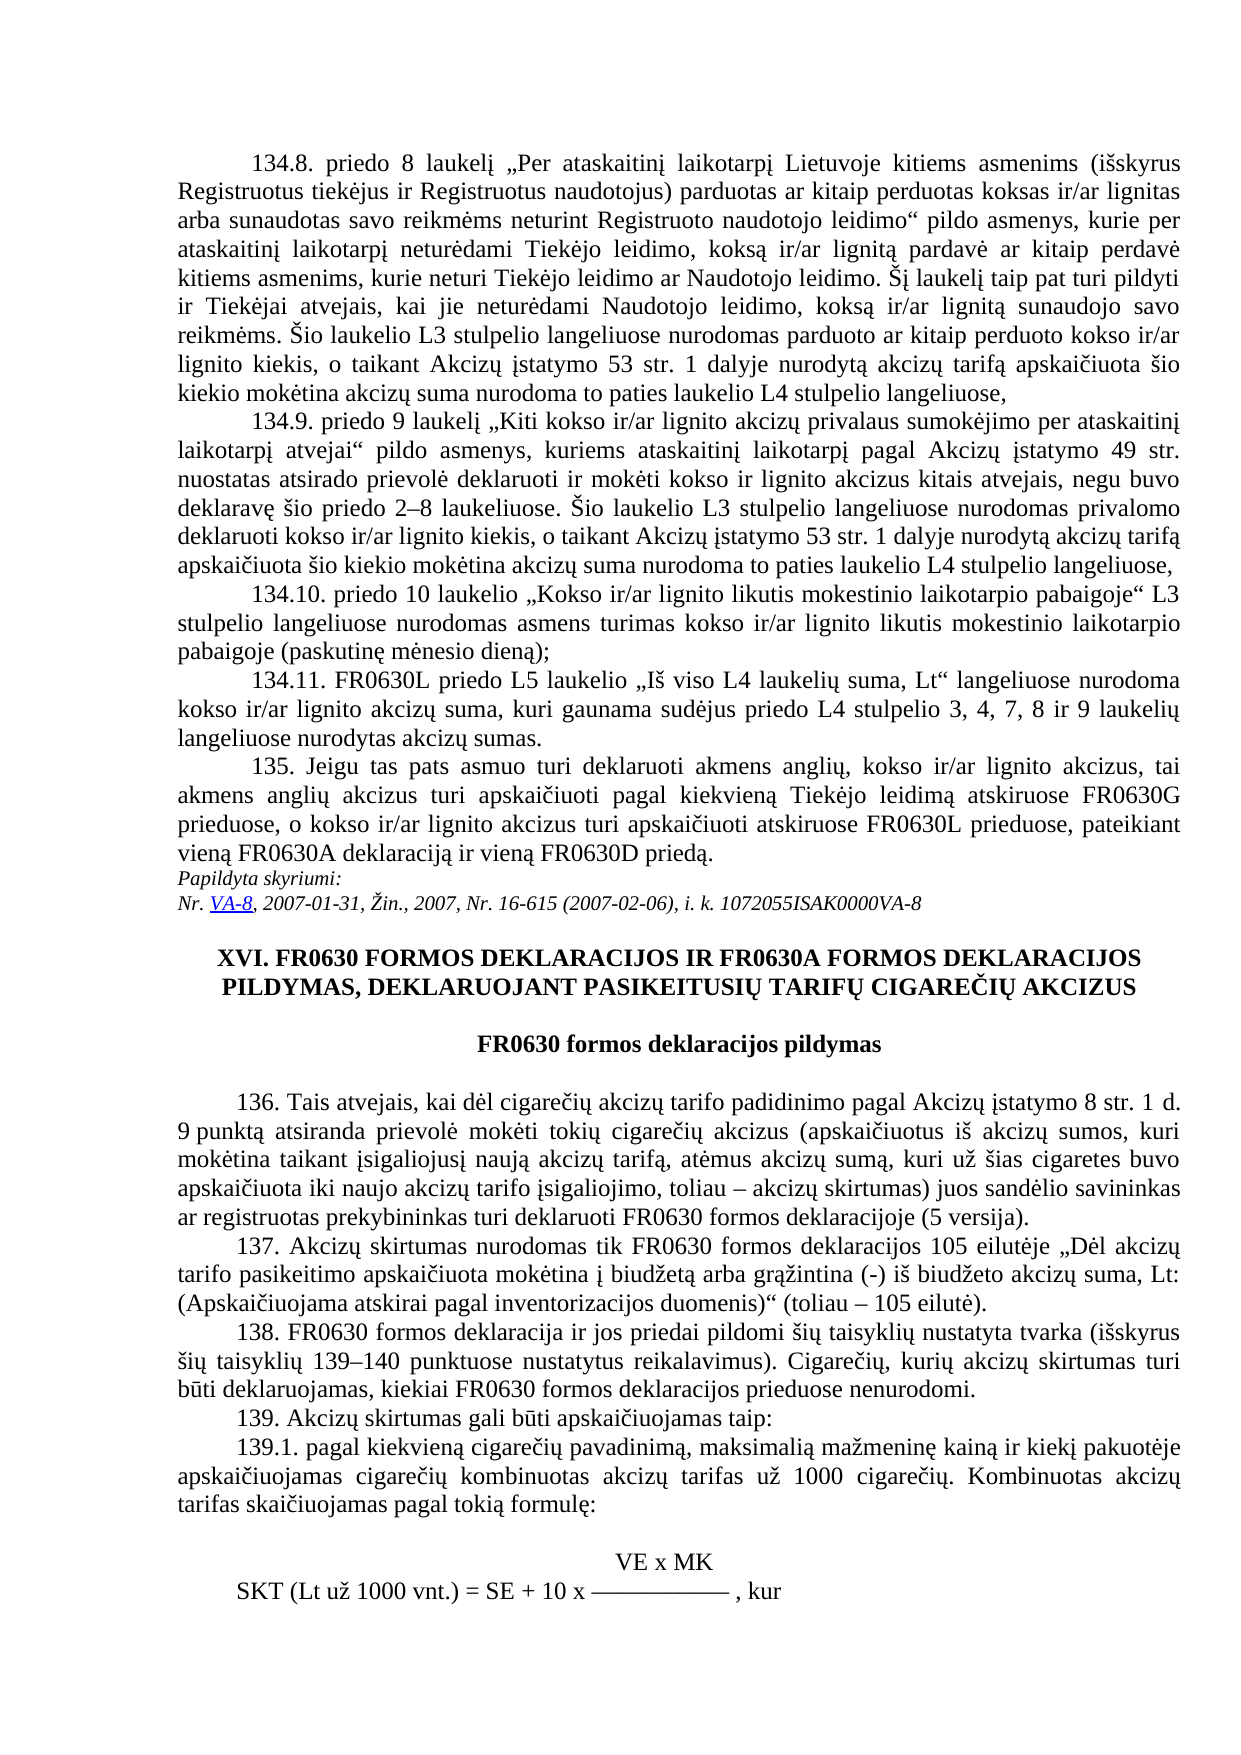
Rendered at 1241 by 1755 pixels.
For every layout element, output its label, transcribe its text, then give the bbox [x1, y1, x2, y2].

text Nr. VA-8, 2007-01-31, Žin., 2007, Nr. 16-615 (2007-02-06), i. k. 1072055ISAK0000VA-8 [177, 890, 1181, 914]
text SKT (Lt už 1000 vnt.) = SE + 10 x ———–––— , kur [177, 1576, 1181, 1604]
text 139. Akcizų skirtumas gali būti apskaičiuojamas taip: [177, 1403, 1181, 1432]
text Papildyta skyriumi: [177, 866, 1181, 890]
text 134.9. priedo 9 laukelį „Kiti kokso ir/ar lignito akcizų privalaus sumokėjimo per ataskaitinį laikotarpį atvejai“ pildo asmenys, kuriems ataskaitinį laikotarpį pagal Akcizų įstatymo 49 str. nuostatas atsirado prievolė deklaruoti ir mokėti kokso ir lignito akcizus kitais atvejais, negu buvo deklaravę šio priedo 2–8 laukeliuose. Šio laukelio L3 stulpelio langeliuose nurodomas privalomo deklaruoti kokso ir/ar lignito kiekis, o taikant Akcizų įstatymo 53 str. 1 dalyje nurodytą akcizų tarifą apskaičiuota šio kiekio mokėtina akcizų suma nurodoma to paties laukelio L4 stulpelio langeliuose, [177, 406, 1181, 579]
text FR0630 formos deklaracijos pildymas [177, 1029, 1181, 1058]
text 138. FR0630 formos deklaracija ir jos priedai pildomi šių taisyklių nustatyta tvarka (išskyrus šių taisyklių 139–140 punktuose nustatytus reikalavimus). Cigarečių, kurių akcizų skirtumas turi būti deklaruojamas, kiekiai FR0630 formos deklaracijos prieduose nenurodomi. [177, 1317, 1181, 1403]
text VE x MK [615, 1547, 1181, 1576]
text 134.8. priedo 8 laukelį „Per ataskaitinį laikotarpį Lietuvoje kitiems asmenims (išskyrus Registruotus tiekėjus ir Registruotus naudotojus) parduotas ar kitaip perduotas koksas ir/ar lignitas arba sunaudotas savo reikmėms neturint Registruoto naudotojo leidimo“ pildo asmenys, kurie per ataskaitinį laikotarpį neturėdami Tiekėjo leidimo, koksą ir/ar lignitą pardavė ar kitaip perdavė kitiems asmenims, kurie neturi Tiekėjo leidimo ar Naudotojo leidimo. Šį laukelį taip pat turi pildyti ir Tiekėjai atvejais, kai jie neturėdami Naudotojo leidimo, koksą ir/ar lignitą sunaudojo savo reikmėms. Šio laukelio L3 stulpelio langeliuose nurodomas parduoto ar kitaip perduoto kokso ir/ar lignito kiekis, o taikant Akcizų įstatymo 53 str. 1 dalyje nurodytą akcizų tarifą apskaičiuota šio kiekio mokėtina akcizų suma nurodoma to paties laukelio L4 stulpelio langeliuose, [177, 148, 1181, 406]
text 135. Jeigu tas pats asmuo turi deklaruoti akmens anglių, kokso ir/ar lignito akcizus, tai akmens anglių akcizus turi apskaičiuoti pagal kiekvieną Tiekėjo leidimą atskiruose FR0630G prieduose, o kokso ir/ar lignito akcizus turi apskaičiuoti atskiruose FR0630L prieduose, pateikiant vieną FR0630A deklaraciją ir vieną FR0630D priedą. [177, 751, 1181, 866]
text 134.10. priedo 10 laukelio „Kokso ir/ar lignito likutis mokestinio laikotarpio pabaigoje“ L3 stulpelio langeliuose nurodomas asmens turimas kokso ir/ar lignito likutis mokestinio laikotarpio pabaigoje (paskutinę mėnesio dieną); [177, 579, 1181, 665]
text XVI. FR0630 FORMOS DEKLARACIJOS IR FR0630A FORMOS DEKLARACIJOS PILDYMAS, DEKLARUOJANT PASIKEITUSIŲ TARIFŲ CIGAREČIŲ AKCIZUS [177, 943, 1181, 1001]
text 137. Akcizų skirtumas nurodomas tik FR0630 formos deklaracijos 105 eilutėje „Dėl akcizų tarifo pasikeitimo apskaičiuota mokėtina į biudžetą arba grąžintina (-) iš biudžeto akcizų suma, Lt: (Apskaičiuojama atskirai pagal inventorizacijos duomenis)“ (toliau – 105 eilutė). [177, 1231, 1181, 1317]
text 136. Tais atvejais, kai dėl cigarečių akcizų tarifo padidinimo pagal Akcizų įstatymo 8 str. 1 d. 9 punktą atsiranda prievolė mokėti tokių cigarečių akcizus (apskaičiuotus iš akcizų sumos, kuri mokėtina taikant įsigaliojusį naują akcizų tarifą, atėmus akcizų sumą, kuri už šias cigaretes buvo apskaičiuota iki naujo akcizų tarifo įsigaliojimo, toliau – akcizų skirtumas) juos sandėlio savininkas ar registruotas prekybininkas turi deklaruoti FR0630 formos deklaracijoje (5 versija). [177, 1087, 1181, 1231]
text 139.1. pagal kiekvieną cigarečių pavadinimą, maksimalią mažmeninę kainą ir kiekį pakuotėje apskaičiuojamas cigarečių kombinuotas akcizų tarifas už 1000 cigarečių. Kombinuotas akcizų tarifas skaičiuojamas pagal tokią formulę: [177, 1432, 1181, 1518]
text 134.11. FR0630L priedo L5 laukelio „Iš viso L4 laukelių suma, Lt“ langeliuose nurodoma kokso ir/ar lignito akcizų suma, kuri gaunama sudėjus priedo L4 stulpelio 3, 4, 7, 8 ir 9 laukelių langeliuose nurodytas akcizų sumas. [177, 665, 1181, 751]
